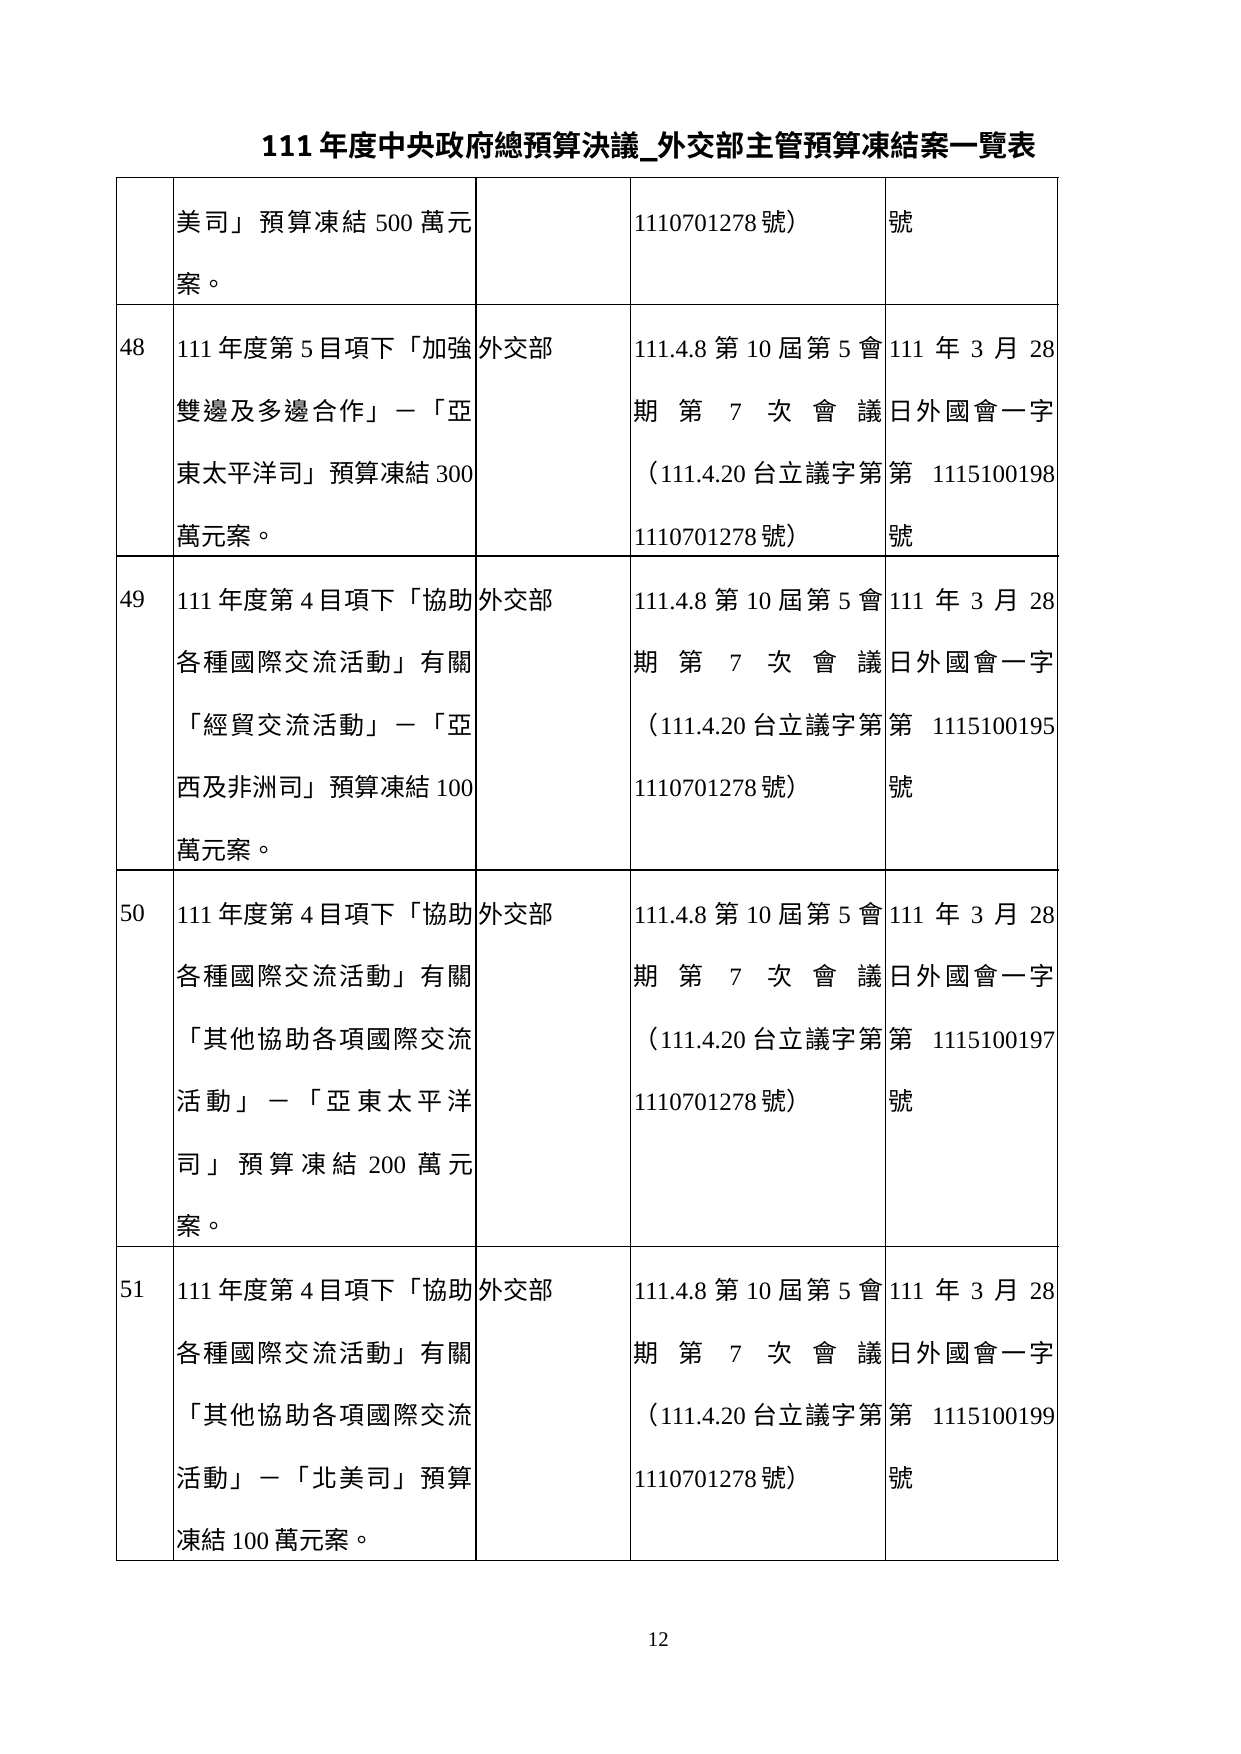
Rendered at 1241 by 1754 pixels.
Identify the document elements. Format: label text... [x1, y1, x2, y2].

table_cell [117, 1247, 173, 1560]
table_cell 111年度第4目項下「協助各種國際交流活動」有關「其他協助各項國際交流活動」－「北美司」預算凍結100萬元案。 [174, 1247, 475, 1560]
table_cell 111年3月28日外國會一字第1115100199號 [886, 1247, 1057, 1560]
table_cell 美司」預算凍結500萬元案。 [174, 178, 475, 303]
table_cell 111.4.8第10屆第5會期第7次會議（111.4.20台立議字第1110701278號） [631, 871, 885, 1246]
table_cell [117, 871, 173, 1246]
table_cell 111年3月28日外國會一字第1115100195號 [886, 557, 1057, 869]
table_cell 號 [886, 178, 1057, 303]
table_cell 111年3月28日外國會一字第1115100198號 [886, 305, 1057, 555]
table_cell 111年度第5目項下「加強雙邊及多邊合作」－「亞東太平洋司」預算凍結300萬元案。 [174, 305, 475, 555]
table_cell 外交部 [477, 871, 630, 1246]
table_cell 外交部 [477, 557, 630, 869]
table_cell [477, 178, 630, 303]
table_cell 外交部 [477, 305, 630, 555]
table_cell 111年度第4目項下「協助各種國際交流活動」有關「經貿交流活動」－「亞西及非洲司」預算凍結100萬元案。 [174, 557, 475, 869]
table_cell 111.4.8第10屆第5會期第7次會議（111.4.20台立議字第1110701278號） [631, 305, 885, 555]
table_cell 外交部 [477, 1247, 630, 1560]
table_cell [117, 178, 173, 303]
table_cell 111年3月28日外國會一字第1115100197號 [886, 871, 1057, 1246]
table_cell [117, 305, 173, 555]
table_cell 1110701278號） [631, 178, 885, 303]
table_cell 111.4.8第10屆第5會期第7次會議（111.4.20台立議字第1110701278號） [631, 557, 885, 869]
table_cell 111年度第4目項下「協助各種國際交流活動」有關「其他協助各項國際交流活動」－「亞東太平洋司」預算凍結200萬元案。 [174, 871, 475, 1246]
table_cell [117, 557, 173, 869]
table_cell 111.4.8第10屆第5會期第7次會議（111.4.20台立議字第1110701278號） [631, 1247, 885, 1560]
